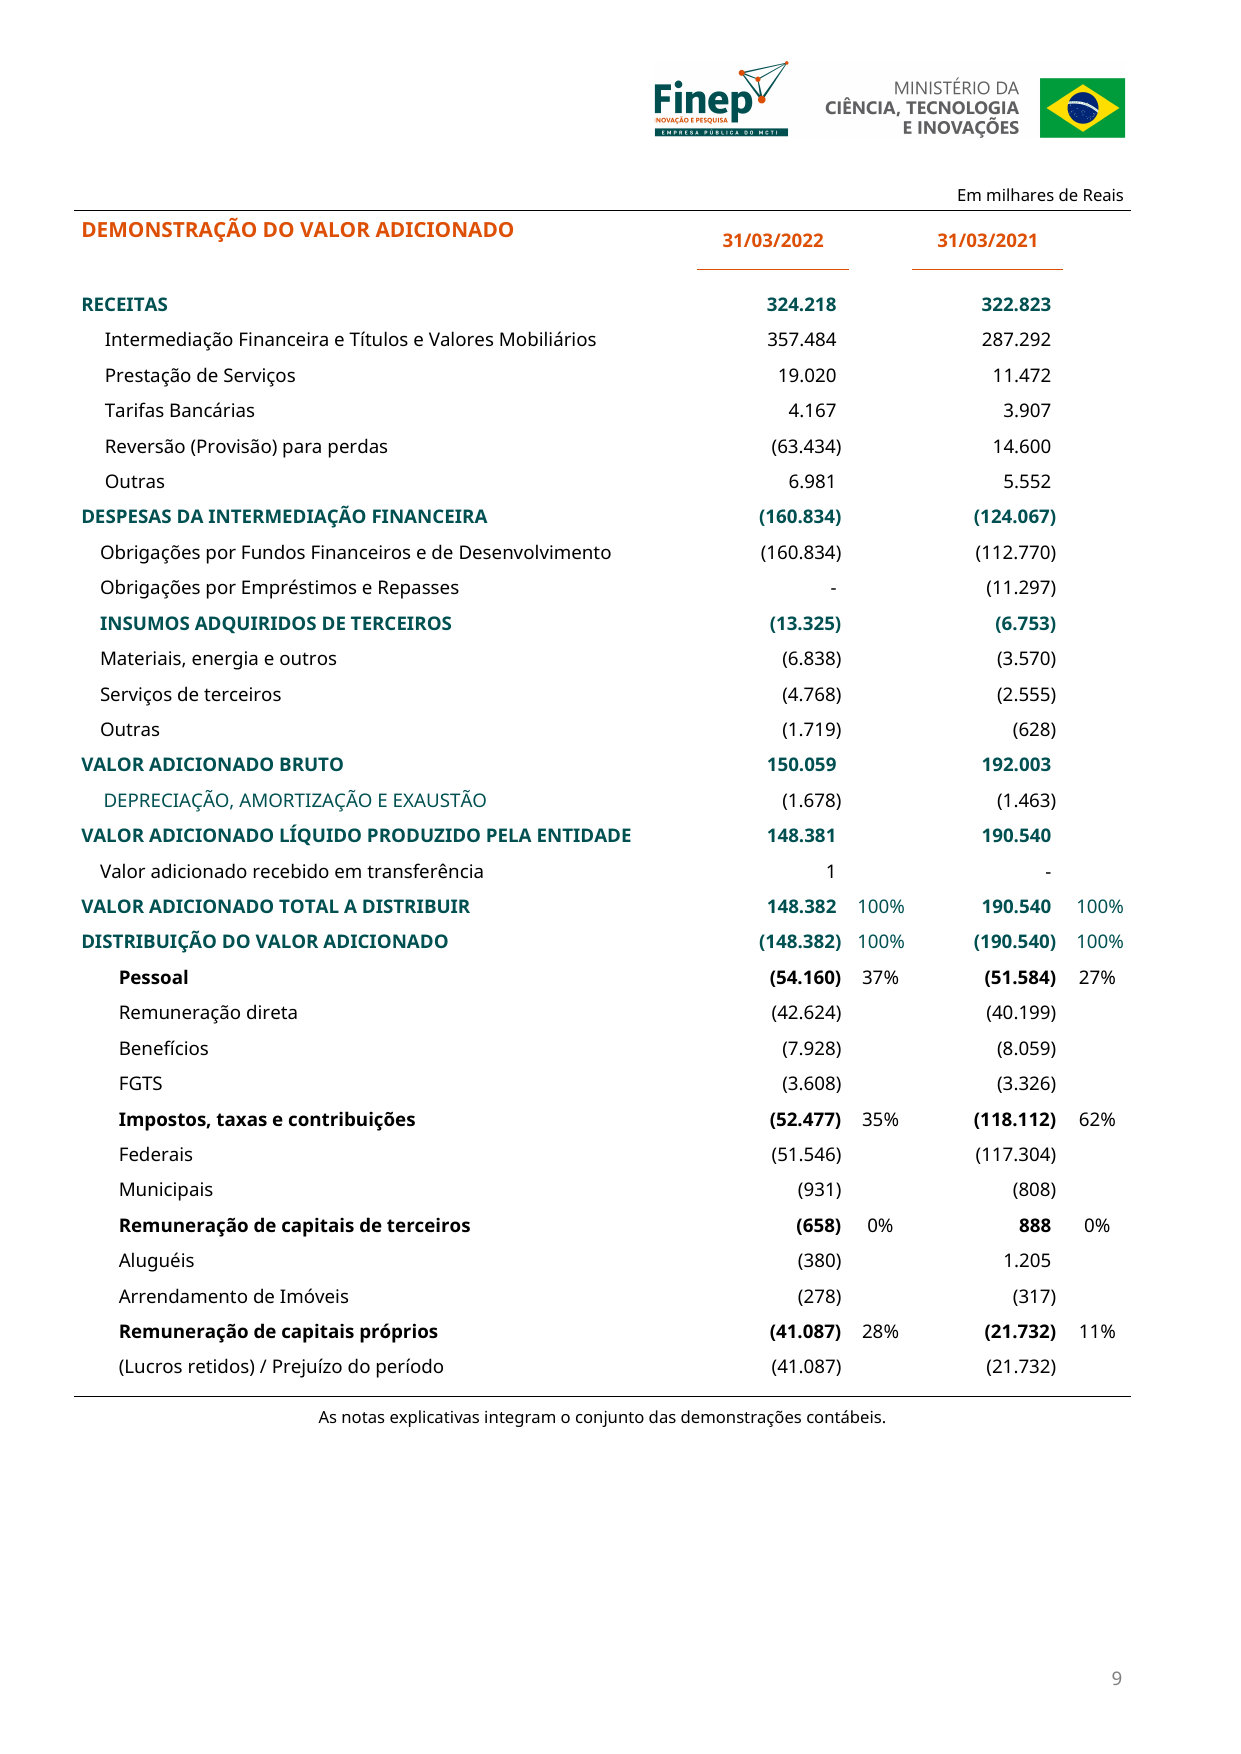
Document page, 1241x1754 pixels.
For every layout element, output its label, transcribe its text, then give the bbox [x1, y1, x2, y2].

table_cell 11% [1063, 1314, 1131, 1349]
table_cell (190.540) [912, 924, 1063, 959]
table_cell [849, 211, 912, 269]
table_cell [1063, 1066, 1131, 1101]
table_cell Tarifas Bancárias [74, 393, 697, 428]
table_cell DEPRECIAÇÃO, AMORTIZAÇÃO E EXAUSTÃO [74, 782, 697, 818]
table_cell (7.928) [697, 1030, 848, 1066]
table_cell As notas explicativas integram o conjunto das demonstrações contábeis. [74, 1397, 1131, 1437]
table_cell (4.768) [697, 676, 848, 711]
table_cell [849, 853, 912, 888]
table_cell (1.678) [697, 782, 848, 818]
table_cell [74, 269, 697, 286]
table_cell (160.834) [697, 534, 848, 570]
table_cell (21.732) [912, 1314, 1063, 1349]
table_cell Federais [74, 1136, 697, 1172]
table_cell 11.472 [912, 357, 1063, 393]
table_cell [1063, 1172, 1131, 1207]
table_cell [849, 534, 912, 570]
table_cell (41.087) [697, 1349, 848, 1384]
table_cell 37% [849, 959, 912, 995]
table_cell [1063, 534, 1131, 570]
table_cell 100% [1063, 889, 1131, 924]
table_cell [1063, 853, 1131, 888]
table_cell (52.477) [697, 1101, 848, 1136]
table_cell 35% [849, 1101, 912, 1136]
table_cell (51.546) [697, 1136, 848, 1172]
table_cell VALOR ADICIONADO TOTAL A DISTRIBUIR [74, 889, 697, 924]
table_cell (1.719) [697, 711, 848, 747]
table_cell [1063, 1243, 1131, 1278]
table_cell [849, 747, 912, 782]
table_cell 5.552 [912, 464, 1063, 499]
table_cell [849, 782, 912, 818]
table_cell 148.381 [697, 818, 848, 853]
table_cell [849, 428, 912, 463]
table_cell 6.981 [697, 464, 848, 499]
table_cell [1063, 818, 1131, 853]
table_cell 100% [849, 924, 912, 959]
table_cell [697, 1384, 848, 1396]
table_cell 322.823 [912, 286, 1063, 322]
table_cell [849, 269, 912, 286]
table_cell [912, 1384, 1063, 1396]
table_cell [1063, 499, 1131, 534]
table_cell RECEITAS [74, 286, 697, 322]
table_cell [1063, 995, 1131, 1030]
table_cell [1063, 1136, 1131, 1172]
table_cell [849, 1172, 912, 1207]
table_cell [74, 1384, 697, 1396]
table_cell [849, 570, 912, 605]
table_cell 0% [1063, 1207, 1131, 1243]
table_cell 31/03/2021 [912, 211, 1063, 269]
table_cell 324.218 [697, 286, 848, 322]
table_cell (117.304) [912, 1136, 1063, 1172]
table_cell Impostos, taxas e contribuições [74, 1101, 697, 1136]
table_cell VALOR ADICIONADO BRUTO [74, 747, 697, 782]
table_cell INSUMOS ADQUIRIDOS DE TERCEIROS [74, 605, 697, 641]
table_cell (13.325) [697, 605, 848, 641]
table_cell Prestação de Serviços [74, 357, 697, 393]
table_cell [1063, 464, 1131, 499]
table_cell (Lucros retidos) / Prejuízo do período [74, 1349, 697, 1384]
table_cell Benefícios [74, 1030, 697, 1066]
table_cell (317) [912, 1278, 1063, 1313]
table_header Em milhares de Reais [697, 180, 1131, 209]
table_cell [849, 1030, 912, 1066]
table_cell 1.205 [912, 1243, 1063, 1278]
table_cell (2.555) [912, 676, 1063, 711]
table_header [74, 180, 697, 209]
table_cell [849, 605, 912, 641]
table_cell [849, 1136, 912, 1172]
table_cell - [912, 853, 1063, 888]
table_cell Remuneração de capitais próprios [74, 1314, 697, 1349]
table_cell Reversão (Provisão) para perdas [74, 428, 697, 463]
table_cell [1063, 211, 1131, 269]
table_cell (658) [697, 1207, 848, 1243]
table_cell [1063, 286, 1131, 322]
table_cell [1063, 393, 1131, 428]
table_cell [1063, 605, 1131, 641]
table_cell Materiais, energia e outros [74, 641, 697, 676]
table_cell (51.584) [912, 959, 1063, 995]
table_cell (41.087) [697, 1314, 848, 1349]
table_cell (21.732) [912, 1349, 1063, 1384]
table_cell 357.484 [697, 322, 848, 357]
table_cell (124.067) [912, 499, 1063, 534]
table_cell Municipais [74, 1172, 697, 1207]
table_cell [849, 464, 912, 499]
table_cell [1063, 570, 1131, 605]
table_cell DISTRIBUIÇÃO DO VALOR ADICIONADO [74, 924, 697, 959]
table_cell Aluguéis [74, 1243, 697, 1278]
table_cell (3.608) [697, 1066, 848, 1101]
table_cell - [697, 570, 848, 605]
table_cell 100% [849, 889, 912, 924]
table_cell [1063, 322, 1131, 357]
table_cell [849, 818, 912, 853]
table_cell [849, 995, 912, 1030]
table_cell Demonstração do Valor Adicionado [74, 211, 697, 269]
table_cell (42.624) [697, 995, 848, 1030]
table_cell [849, 499, 912, 534]
table_cell [1063, 1349, 1131, 1384]
table_cell Serviços de terceiros [74, 676, 697, 711]
table_cell [849, 1243, 912, 1278]
table_cell 190.540 [912, 818, 1063, 853]
table_cell [1063, 641, 1131, 676]
table_cell (8.059) [912, 1030, 1063, 1066]
table_cell [849, 1384, 912, 1396]
table_cell (808) [912, 1172, 1063, 1207]
table_cell Remuneração direta [74, 995, 697, 1030]
table_cell [1063, 1384, 1131, 1396]
table_cell FGTS [74, 1066, 697, 1101]
table_cell Remuneração de capitais de terceiros [74, 1207, 697, 1243]
picture [654, 61, 1126, 138]
table_cell (160.834) [697, 499, 848, 534]
table_cell (11.297) [912, 570, 1063, 605]
table_cell (3.570) [912, 641, 1063, 676]
table_cell (628) [912, 711, 1063, 747]
table_cell [849, 1066, 912, 1101]
table_cell 3.907 [912, 393, 1063, 428]
table_cell (931) [697, 1172, 848, 1207]
table_cell (3.326) [912, 1066, 1063, 1101]
table_cell [849, 1349, 912, 1384]
table_cell [1063, 269, 1131, 286]
table_cell [849, 676, 912, 711]
table_cell 14.600 [912, 428, 1063, 463]
table_cell (1.463) [912, 782, 1063, 818]
table_cell [1063, 1030, 1131, 1066]
table_cell [1063, 782, 1131, 818]
table_cell [1063, 711, 1131, 747]
table_cell (63.434) [697, 428, 848, 463]
table_cell (118.112) [912, 1101, 1063, 1136]
table_cell [1063, 357, 1131, 393]
table_cell 28% [849, 1314, 912, 1349]
table_cell 888 [912, 1207, 1063, 1243]
table_cell 150.059 [697, 747, 848, 782]
table_cell [849, 641, 912, 676]
table_cell Outras [74, 711, 697, 747]
table_cell [912, 270, 1063, 286]
table_cell [1063, 1278, 1131, 1313]
table_cell 62% [1063, 1101, 1131, 1136]
table_cell 1 [697, 853, 848, 888]
table_cell VALOR ADICIONADO LÍQUIDO PRODUZIDO PELA ENTIDADE [74, 818, 697, 853]
table_cell (278) [697, 1278, 848, 1313]
table_cell Obrigações por Empréstimos e Repasses [74, 570, 697, 605]
table_cell 4.167 [697, 393, 848, 428]
table_cell Pessoal [74, 959, 697, 995]
table_cell 0% [849, 1207, 912, 1243]
table_cell [849, 711, 912, 747]
table_cell Arrendamento de Imóveis [74, 1278, 697, 1313]
table_cell Obrigações por Fundos Financeiros e de Desenvolvimento [74, 534, 697, 570]
table_cell (6.753) [912, 605, 1063, 641]
table_cell 100% [1063, 924, 1131, 959]
table_cell 190.540 [912, 889, 1063, 924]
table_cell [849, 1278, 912, 1313]
table_cell [849, 393, 912, 428]
table_cell 31/03/2022 [697, 211, 848, 269]
table_cell 19.020 [697, 357, 848, 393]
table_cell [849, 357, 912, 393]
table_cell Outras [74, 464, 697, 499]
table_cell 27% [1063, 959, 1131, 995]
table_cell 192.003 [912, 747, 1063, 782]
table_cell 287.292 [912, 322, 1063, 357]
table_cell DESPESAS DA INTERMEDIAÇÃO FINANCEIRA [74, 499, 697, 534]
table_cell [849, 286, 912, 322]
table_cell (40.199) [912, 995, 1063, 1030]
table_cell [1063, 428, 1131, 463]
table_cell 148.382 [697, 889, 848, 924]
table_cell Intermediação Financeira e Títulos e Valores Mobiliários [74, 322, 697, 357]
table_cell [697, 270, 848, 286]
table_cell [1063, 676, 1131, 711]
table_cell (112.770) [912, 534, 1063, 570]
table_cell [1063, 747, 1131, 782]
table_cell (6.838) [697, 641, 848, 676]
table_cell (380) [697, 1243, 848, 1278]
table_cell (54.160) [697, 959, 848, 995]
table_cell (148.382) [697, 924, 848, 959]
table_cell [849, 322, 912, 357]
table_cell Valor adicionado recebido em transferência [74, 853, 697, 888]
